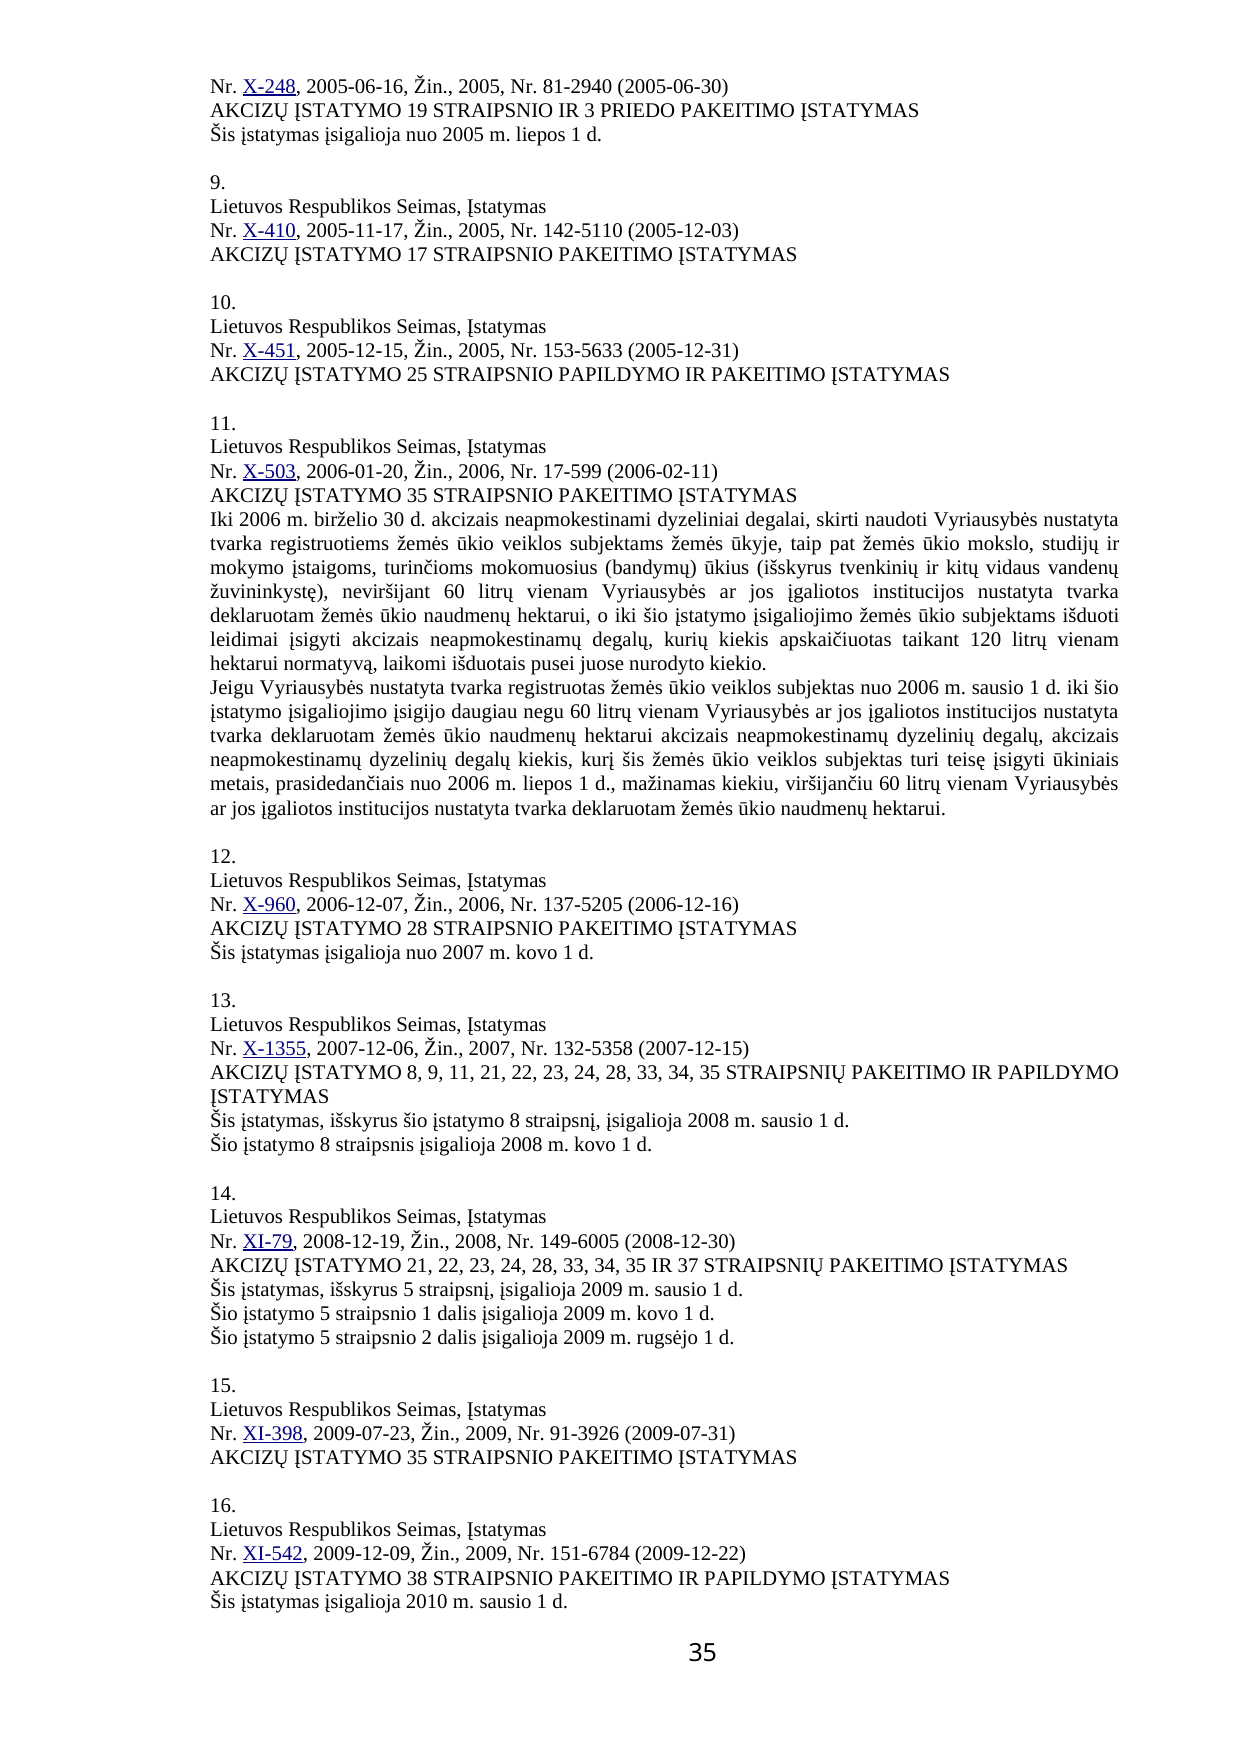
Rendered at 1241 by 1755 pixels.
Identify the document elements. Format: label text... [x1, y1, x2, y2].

text Nr. X-1355, 2007-12-06, Žin., 2007, Nr. 132-5358 (2007-12-15) [210, 1036, 1120, 1060]
text Šio įstatymo 5 straipsnio 2 dalis įsigalioja 2009 m. rugsėjo 1 d. [210, 1325, 1120, 1349]
text Šis įstatymas įsigalioja 2010 m. sausio 1 d. [210, 1589, 1120, 1613]
text Šis įstatymas, išskyrus šio įstatymo 8 straipsnį, įsigalioja 2008 m. sausio 1 d. [210, 1108, 1131, 1132]
text Lietuvos Respublikos Seimas, Įstatymas [210, 1397, 1120, 1421]
text Šis įstatymas įsigalioja nuo 2005 m. liepos 1 d. [210, 122, 1120, 146]
text AKCIZŲ ĮSTATYMO 8, 9, 11, 21, 22, 23, 24, 28, 33, 34, 35 STRAIPSNIŲ PAKEITIMO IR PAPILDYMO ĮSTATYMAS [210, 1060, 1120, 1108]
text 13. [210, 988, 1120, 1012]
text 16. [210, 1493, 1120, 1517]
text AKCIZŲ ĮSTATYMO 25 STRAIPSNIO PAPILDYMO IR PAKEITIMO ĮSTATYMAS [210, 362, 1120, 386]
text Lietuvos Respublikos Seimas, Įstatymas [210, 314, 1120, 338]
text Šio įstatymo 8 straipsnis įsigalioja 2008 m. kovo 1 d. [210, 1132, 1120, 1156]
text Jeigu Vyriausybės nustatyta tvarka registruotas žemės ūkio veiklos subjektas nuo 2006 m. sausio 1 d. iki šio įstatymo įsigaliojimo įsigijo daugiau negu 60 litrų vienam Vyriausybės ar jos įgaliotos institucijos nustatyta tvarka deklaruotam žemės ūkio naudmenų hektarui akcizais neapmokestinamų dyzelinių degalų, akcizais neapmokestinamų dyzelinių degalų kiekis, kurį šis žemės ūkio veiklos subjektas turi teisę įsigyti ūkiniais metais, prasidedančiais nuo 2006 m. liepos 1 d., mažinamas kiekiu, viršijančiu 60 litrų vienam Vyriausybės ar jos įgaliotos institucijos nustatyta tvarka deklaruotam žemės ūkio naudmenų hektarui. [210, 675, 1120, 819]
text 9. [210, 170, 1120, 194]
text AKCIZŲ ĮSTATYMO 35 STRAIPSNIO PAKEITIMO ĮSTATYMAS [210, 1445, 1120, 1469]
text Lietuvos Respublikos Seimas, Įstatymas [210, 868, 1120, 892]
text AKCIZŲ ĮSTATYMO 35 STRAIPSNIO PAKEITIMO ĮSTATYMAS [210, 483, 1120, 507]
text 10. [210, 290, 1120, 314]
text Šis įstatymas, išskyrus 5 straipsnį, įsigalioja 2009 m. sausio 1 d. [210, 1277, 1120, 1301]
text Lietuvos Respublikos Seimas, Įstatymas [210, 1517, 1120, 1541]
text Nr. XI-398, 2009-07-23, Žin., 2009, Nr. 91-3926 (2009-07-31) [210, 1421, 1120, 1445]
text Nr. X-248, 2005-06-16, Žin., 2005, Nr. 81-2940 (2005-06-30) [210, 73, 1120, 98]
text 12. [210, 843, 1120, 868]
text Šio įstatymo 5 straipsnio 1 dalis įsigalioja 2009 m. kovo 1 d. [210, 1301, 1120, 1325]
text Nr. XI-542, 2009-12-09, Žin., 2009, Nr. 151-6784 (2009-12-22) [210, 1541, 1120, 1565]
text 15. [210, 1373, 1120, 1397]
text AKCIZŲ ĮSTATYMO 19 STRAIPSNIO IR 3 PRIEDO PAKEITIMO ĮSTATYMAS [210, 98, 1120, 122]
text Nr. XI-79, 2008-12-19, Žin., 2008, Nr. 149-6005 (2008-12-30) [210, 1228, 1120, 1253]
text Lietuvos Respublikos Seimas, Įstatymas [210, 194, 1120, 218]
text AKCIZŲ ĮSTATYMO 17 STRAIPSNIO PAKEITIMO ĮSTATYMAS [210, 242, 1120, 266]
text Nr. X-451, 2005-12-15, Žin., 2005, Nr. 153-5633 (2005-12-31) [210, 338, 1120, 362]
text Nr. X-503, 2006-01-20, Žin., 2006, Nr. 17-599 (2006-02-11) [210, 458, 1120, 483]
text Lietuvos Respublikos Seimas, Įstatymas [210, 434, 1120, 458]
text Lietuvos Respublikos Seimas, Įstatymas [210, 1012, 1120, 1036]
text Lietuvos Respublikos Seimas, Įstatymas [210, 1204, 1120, 1228]
text AKCIZŲ ĮSTATYMO 21, 22, 23, 24, 28, 33, 34, 35 IR 37 STRAIPSNIŲ PAKEITIMO ĮSTATYMAS [210, 1253, 1120, 1277]
text Nr. X-410, 2005-11-17, Žin., 2005, Nr. 142-5110 (2005-12-03) [210, 218, 1120, 242]
text Nr. X-960, 2006-12-07, Žin., 2006, Nr. 137-5205 (2006-12-16) [210, 892, 1120, 916]
text Šis įstatymas įsigalioja nuo 2007 m. kovo 1 d. [210, 940, 1120, 964]
text AKCIZŲ ĮSTATYMO 38 STRAIPSNIO PAKEITIMO IR PAPILDYMO ĮSTATYMAS [210, 1565, 1120, 1589]
text Iki 2006 m. birželio 30 d. akcizais neapmokestinami dyzeliniai degalai, skirti naudoti Vyriausybės nustatyta tvarka registruotiems žemės ūkio veiklos subjektams žemės ūkyje, taip pat žemės ūkio mokslo, studijų ir mokymo įstaigoms, turinčioms mokomuosius (bandymų) ūkius (išskyrus tvenkinių ir kitų vidaus vandenų žuvininkystę), neviršijant 60 litrų vienam Vyriausybės ar jos įgaliotos institucijos nustatyta tvarka deklaruotam žemės ūkio naudmenų hektarui, o iki šio įstatymo įsigaliojimo žemės ūkio subjektams išduoti leidimai įsigyti akcizais neapmokestinamų degalų, kurių kiekis apskaičiuotas taikant 120 litrų vienam hektarui normatyvą, laikomi išduotais pusei juose nurodyto kiekio. [210, 507, 1120, 675]
text 11. [210, 410, 1120, 434]
text 14. [210, 1180, 1120, 1204]
text AKCIZŲ ĮSTATYMO 28 STRAIPSNIO PAKEITIMO ĮSTATYMAS [210, 916, 1120, 940]
